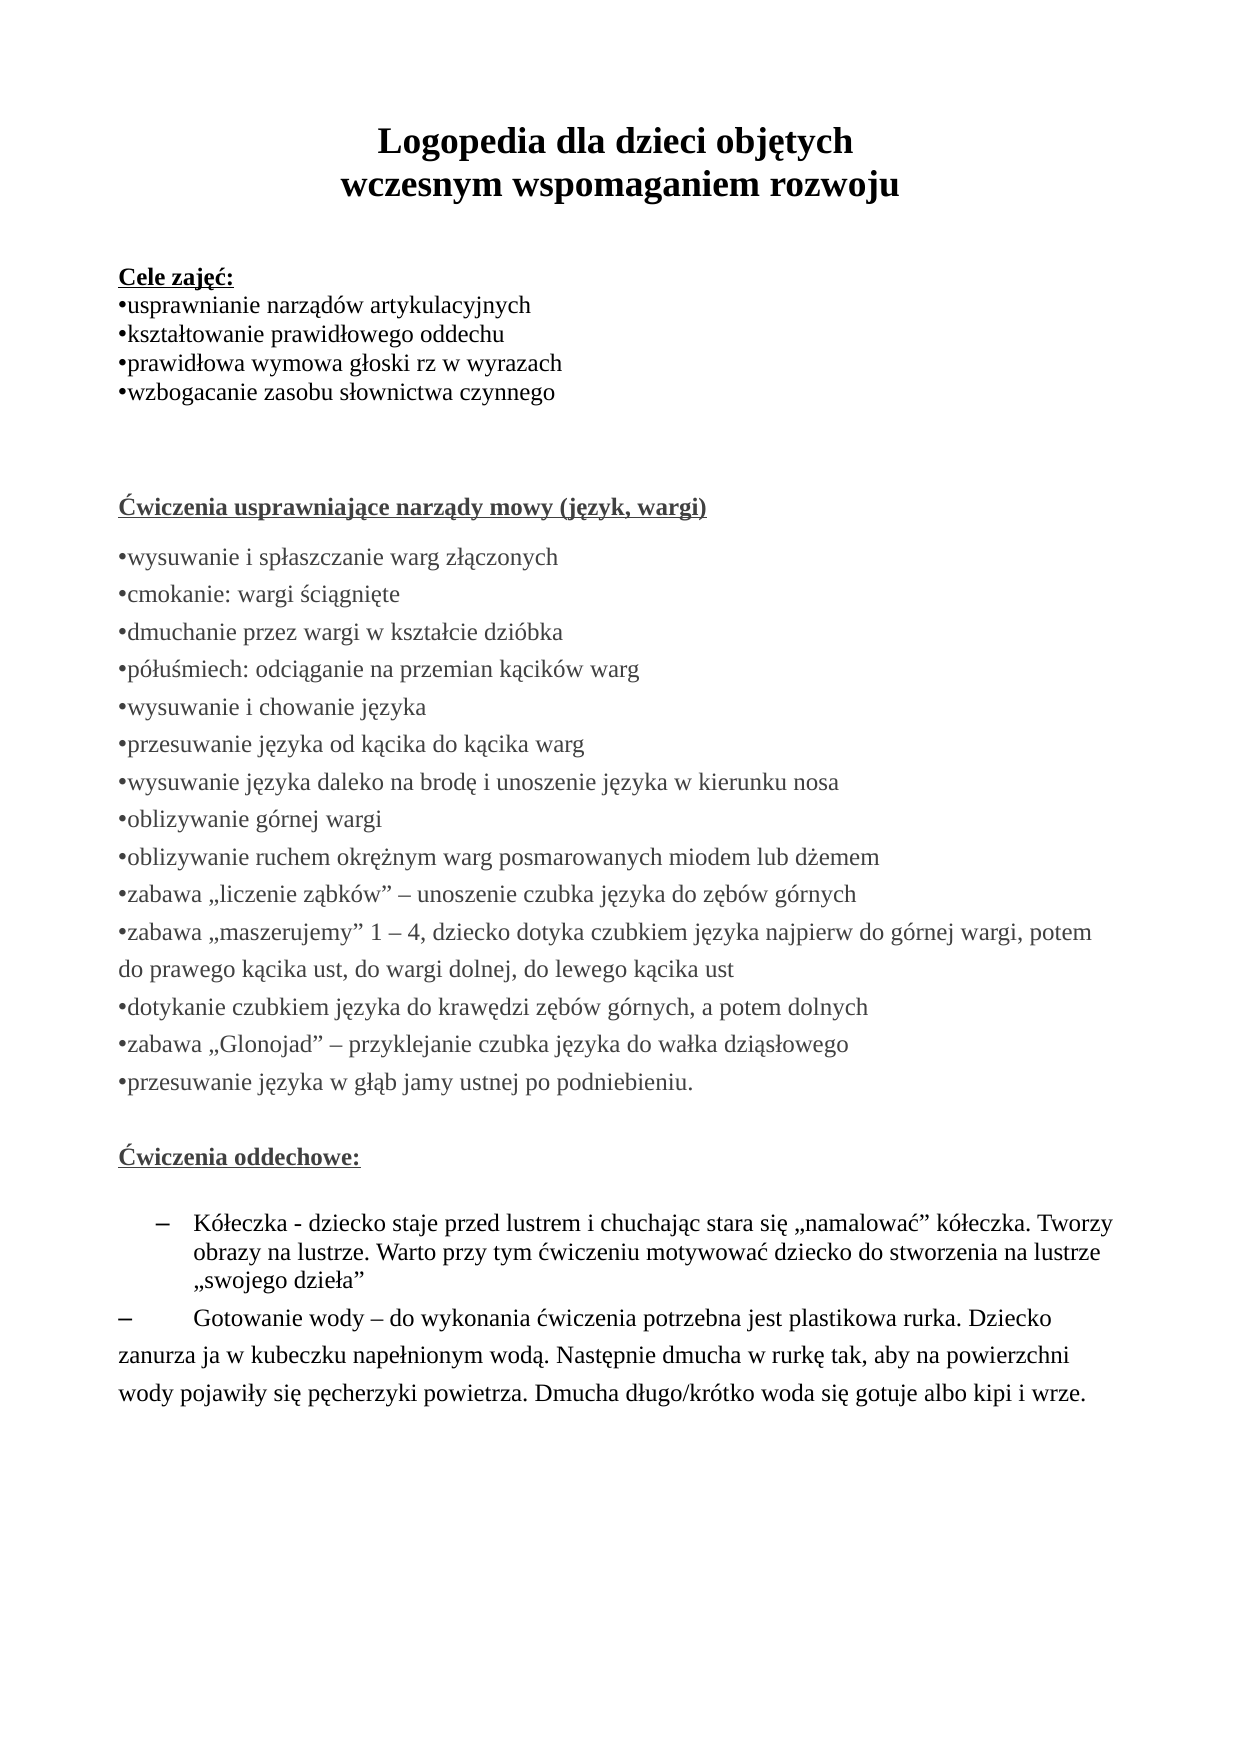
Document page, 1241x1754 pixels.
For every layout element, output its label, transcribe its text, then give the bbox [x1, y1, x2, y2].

list zabawa „liczenie ząbków” – unoszenie czubka języka do zębów górnych [118, 871, 1122, 908]
list Cele zajęć: [118, 262, 1122, 291]
list zabawa „maszerujemy” 1 – 4, dziecko dotyka czubkiem języka najpierw do górnej wargi, potem do prawego kącika ust, do wargi dolnej, do lewego kącika ust [118, 908, 1122, 983]
list usprawnianie narządów artykulacyjnych [118, 291, 1122, 319]
list Ćwiczenia usprawniające narządy mowy (język, wargi) [118, 492, 1122, 521]
list zabawa „Glonojad” – przyklejanie czubka języka do wałka dziąsłowego [118, 1021, 1122, 1058]
list wczesnym wspomaganiem rozwoju [118, 161, 1122, 204]
list przesuwanie języka w głąb jamy ustnej po podniebieniu. [118, 1058, 1122, 1096]
text Ćwiczenia oddechowe: [118, 1133, 1122, 1171]
list wysuwanie i spłaszczanie warg złączonych [118, 533, 1122, 571]
list oblizywanie ruchem okrężnym warg posmarowanych miodem lub dżemem [118, 833, 1122, 871]
list wysuwanie i chowanie języka [118, 683, 1122, 721]
list wzbogacanie zasobu słownictwa czynnego [118, 377, 1122, 406]
list oblizywanie górnej wargi [118, 796, 1122, 833]
list Kółeczka - dziecko staje przed lustrem i chuchając stara się „namalować” kółeczka. Tworzy obrazy na lustrze. Warto przy tym ćwiczeniu motywować dziecko do stworzenia na lustrze „swojego dzieła” [156, 1208, 1122, 1294]
list prawidłowa wymowa głoski rz w wyrazach [118, 348, 1122, 377]
list Logopedia dla dzieci objętych [118, 118, 1122, 161]
list Gotowanie wody – do wykonania ćwiczenia potrzebna jest plastikowa rurka. Dziecko zanurza ja w kubeczku napełnionym wodą. Następnie dmucha w rurkę tak, aby na powierzchni wody pojawiły się pęcherzyki powietrza. Dmucha długo/krótko woda się gotuje albo kipi i wrze. [118, 1294, 1122, 1407]
list dotykanie czubkiem języka do krawędzi zębów górnych, a potem dolnych [118, 983, 1122, 1021]
list przesuwanie języka od kącika do kącika warg [118, 721, 1122, 758]
list kształtowanie prawidłowego oddechu [118, 319, 1122, 348]
list dmuchanie przez wargi w kształcie dzióbka [118, 608, 1122, 646]
list wysuwanie języka daleko na brodę i unoszenie języka w kierunku nosa [118, 758, 1122, 796]
list cmokanie: wargi ściągnięte [118, 571, 1122, 608]
list półuśmiech: odciąganie na przemian kącików warg [118, 646, 1122, 683]
